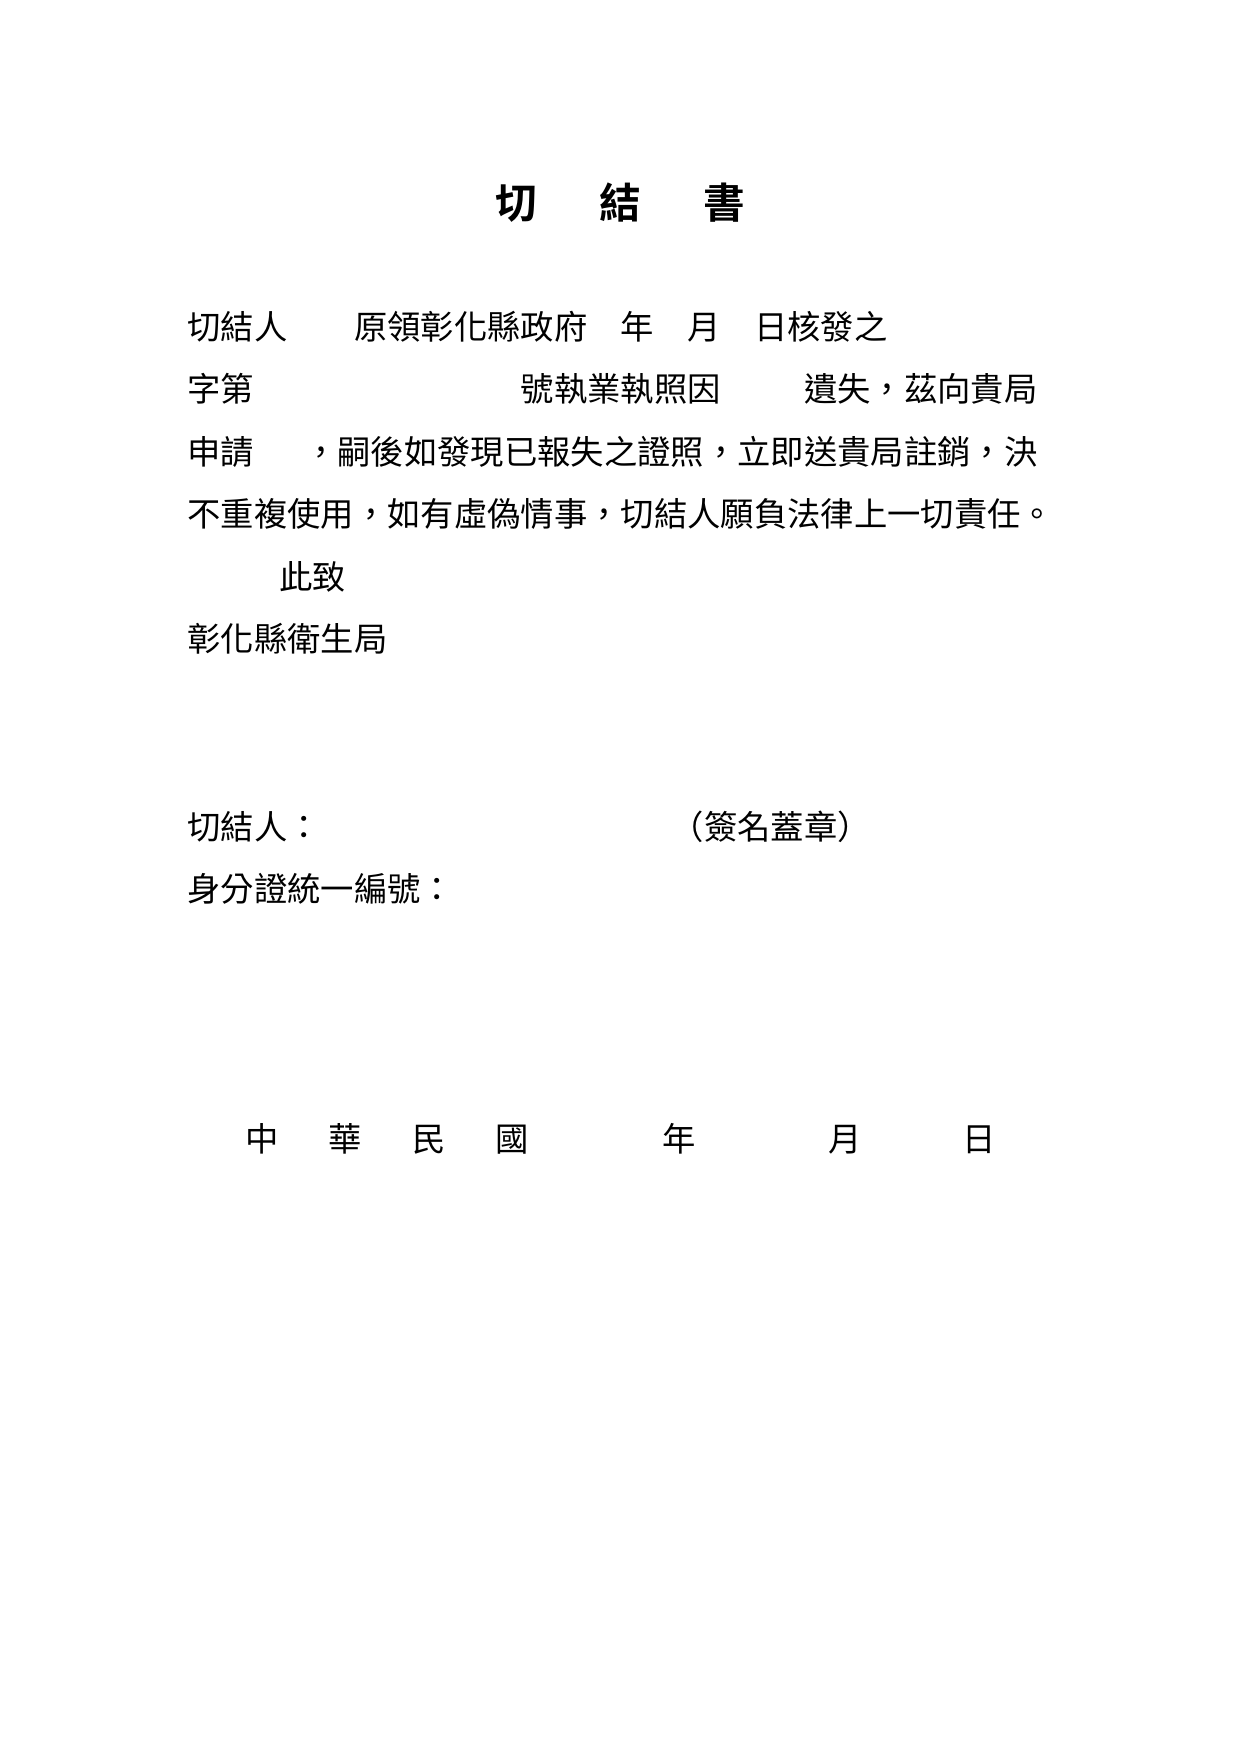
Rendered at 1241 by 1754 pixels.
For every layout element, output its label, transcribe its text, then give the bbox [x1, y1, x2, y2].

text 切 結 書 [187, 158, 1053, 221]
text 切結人： （簽名蓋章） [187, 783, 1053, 846]
text 彰化縣衛生局 [187, 596, 1053, 658]
text 此致 [187, 533, 1053, 596]
text 中 華 民 國 年 月 日 [187, 1096, 1053, 1158]
text 身分證統一編號： [187, 846, 1053, 908]
text 切結人 原領彰化縣政府 年 月 日核發之 字第 號執業執照因 遺失，茲向貴局申請 ，嗣後如發現已報失之證照，立即送貴局註銷，決不重複使用，如有虛偽情事，切結人願負法律上一切責任。 [187, 283, 1053, 533]
